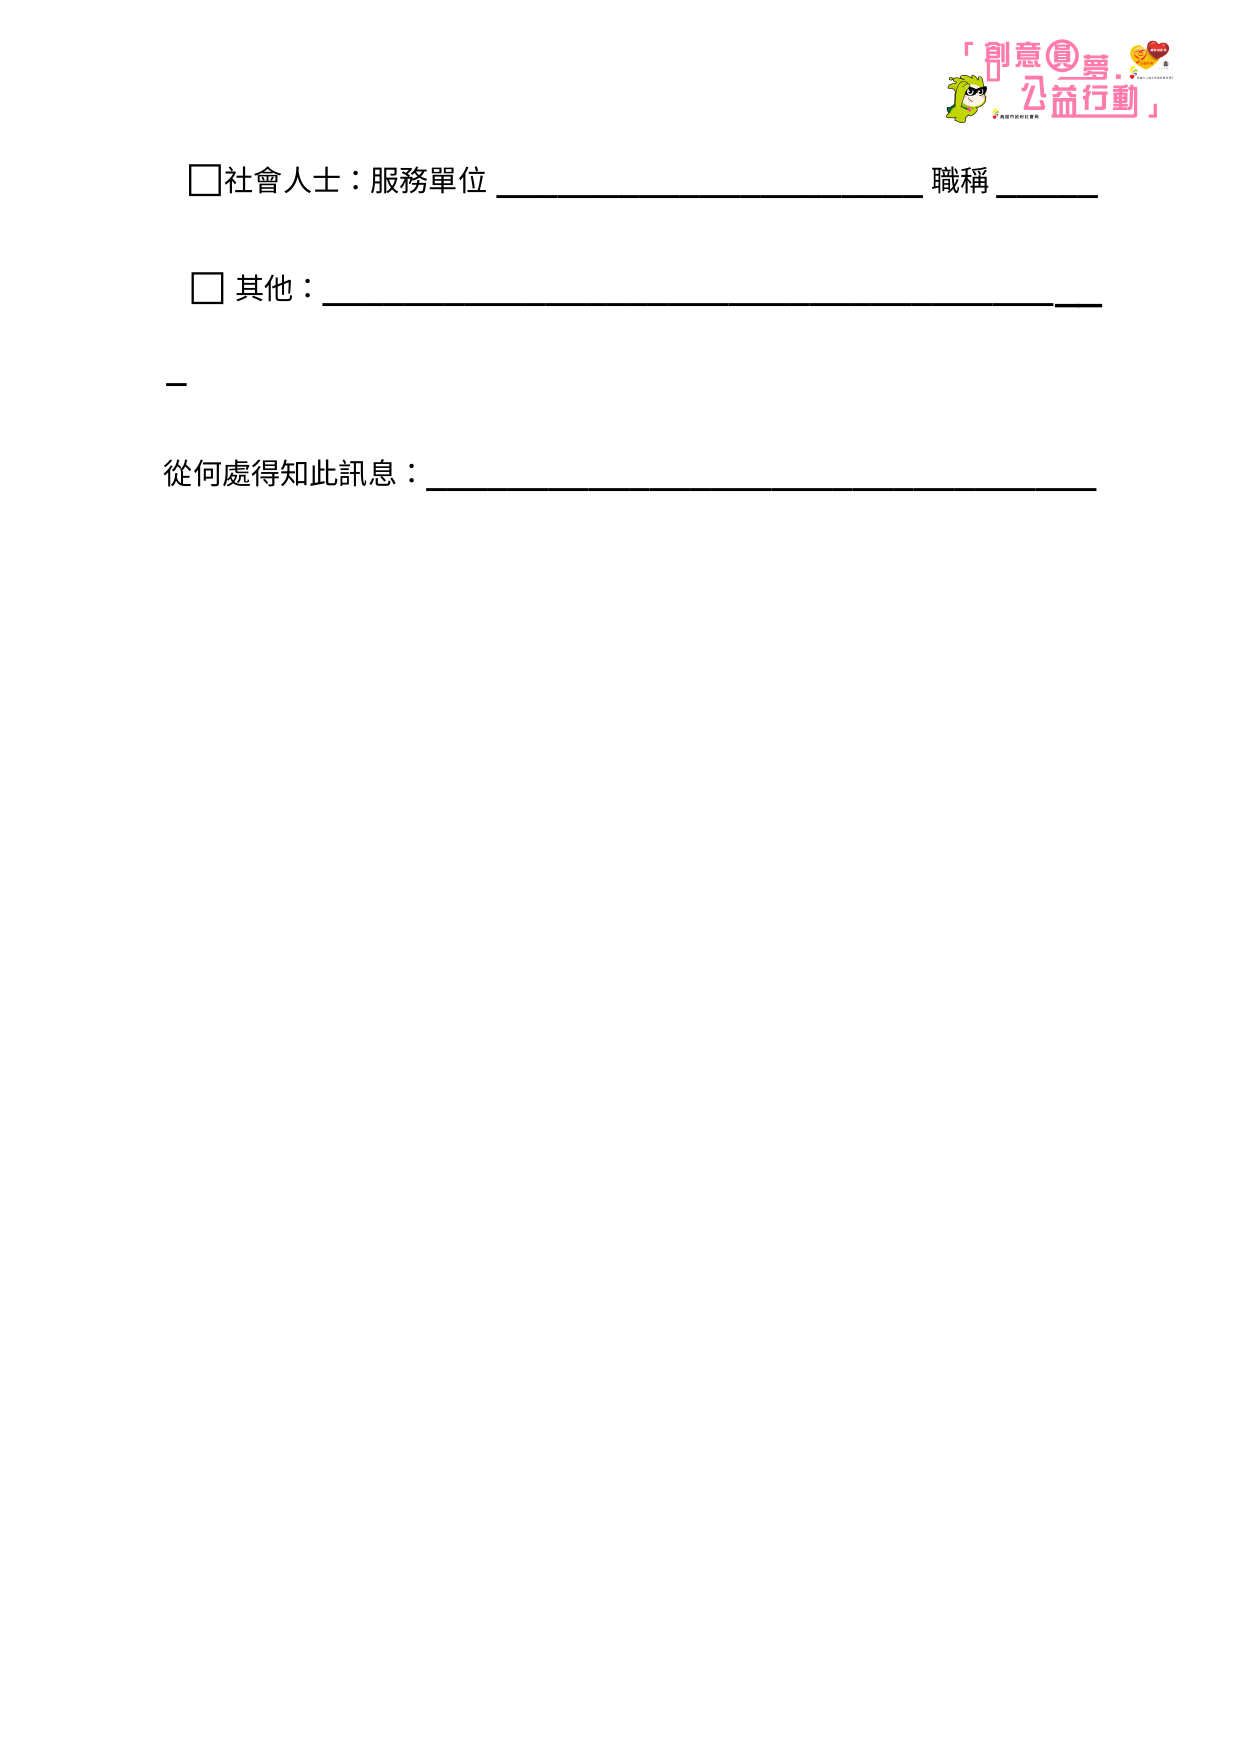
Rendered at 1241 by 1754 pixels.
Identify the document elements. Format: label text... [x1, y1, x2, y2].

text □社會人士：服務單位 _____________________ 職稱 _____ [162, 123, 1122, 207]
text 從何處得知此訊息：_________________________________ [118, 416, 1122, 500]
text □ 其他：_______________________________________ [157, 228, 1122, 395]
picture [945, 39, 1174, 124]
